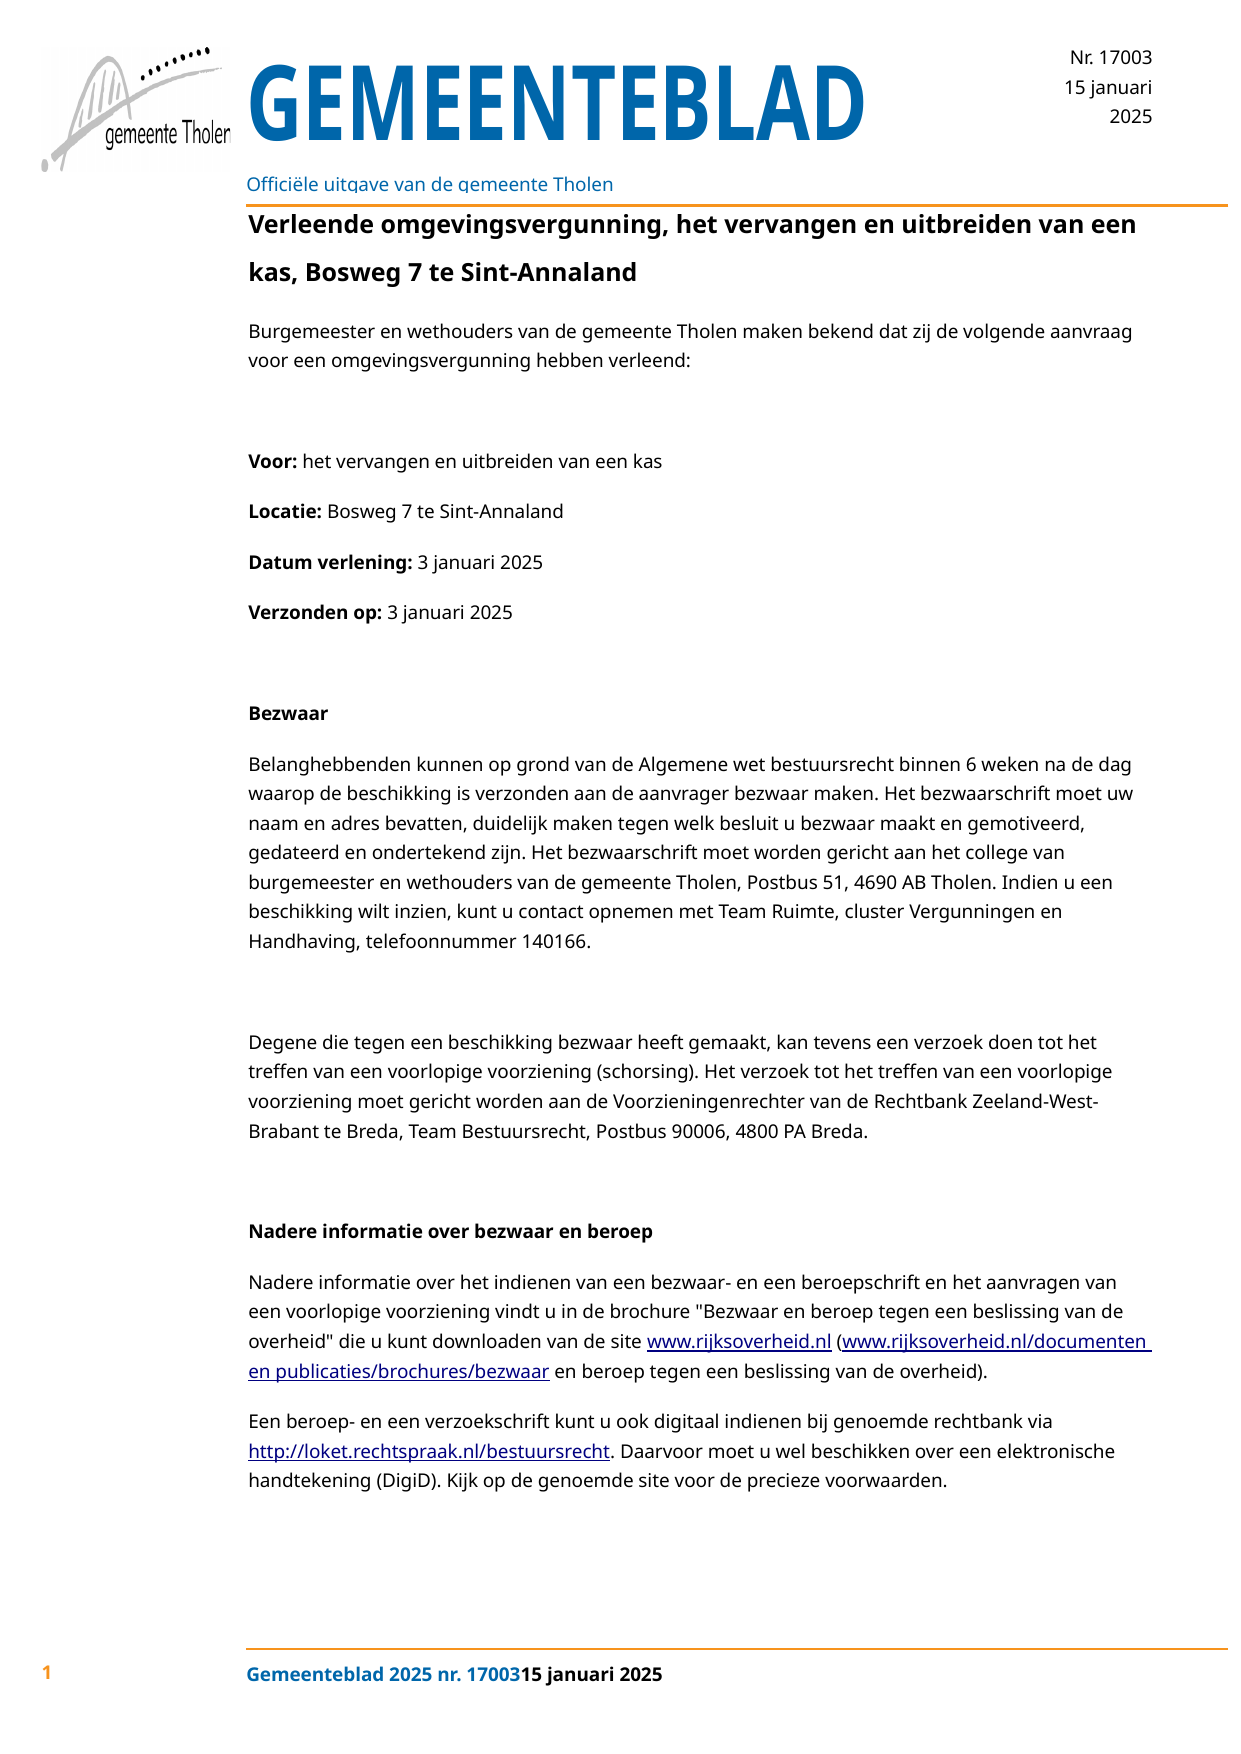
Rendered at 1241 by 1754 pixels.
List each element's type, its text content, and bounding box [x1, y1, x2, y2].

text Datum verlening: 3 januari 2025 [248, 549, 1152, 575]
text Verzonden op: 3 januari 2025 [248, 599, 1152, 625]
text Nadere informatie over het indienen van een bezwaar- en een beroepschrift en het aanvragen van een voorlopige voorziening vindt u in de brochure "Bezwaar en beroep tegen een beslissing van de overheid" die u kunt downloaden van de site www.rijksoverheid.nl (www.rijksoverheid.nl/documenten en publicaties/brochures/bezwaar en beroep tegen een beslissing van de overheid). [248, 1269, 1152, 1384]
text Een beroep- en een verzoekschrift kunt u ook digitaal indienen bij genoemde rechtbank via http://loket.rechtspraak.nl/bestuursrecht. Daarvoor moet u wel beschikken over een elektronische handtekening (DigiD). Kijk op de genoemde site voor de precieze voorwaarden. [248, 1408, 1152, 1493]
picture [41, 47, 231, 172]
text Verleende omgevingsvergunning, het vervangen en uitbreiden van een kas, Bosweg 7 te Sint-Annaland [248, 207, 1152, 288]
text Belanghebbenden kunnen op grond van de Algemene wet bestuursrecht binnen 6 weken na de dag waarop de beschikking is verzonden aan de aanvrager bezwaar maken. Het bezwaarschrift moet uw naam en adres bevatten, duidelijk maken tegen welk besluit u bezwaar maakt en gemotiveerd, gedateerd en ondertekend zijn. Het bezwaarschrift moet worden gericht aan het college van burgemeester en wethouders van de gemeente Tholen, Postbus 51, 4690 AB Tholen. Indien u een beschikking wilt inzien, kunt u contact opnemen met Team Ruimte, cluster Vergunningen en Handhaving, telefoonnummer 140166. [248, 751, 1152, 954]
text Degene die tegen een beschikking bezwaar heeft gemaakt, kan tevens een verzoek doen tot het treffen van een voorlopige voorziening (schorsing). Het verzoek tot het treffen van een voorlopige voorziening moet gericht worden aan de Voorzieningenrechter van de Rechtbank Zeeland-West-Brabant te Breda, Team Bestuursrecht, Postbus 90006, 4800 PA Breda. [248, 1029, 1152, 1144]
text Locatie: Bosweg 7 te Sint-Annaland [248, 499, 1152, 524]
text Burgemeester en wethouders van de gemeente Tholen maken bekend dat zij de volgende aanvraag voor een omgevingsvergunning hebben verleend: [248, 318, 1152, 373]
text Bezwaar [248, 700, 1152, 726]
text Voor: het vervangen en uitbreiden van een kas [248, 448, 1152, 474]
text Nadere informatie over bezwaar en beroep [248, 1219, 1152, 1244]
